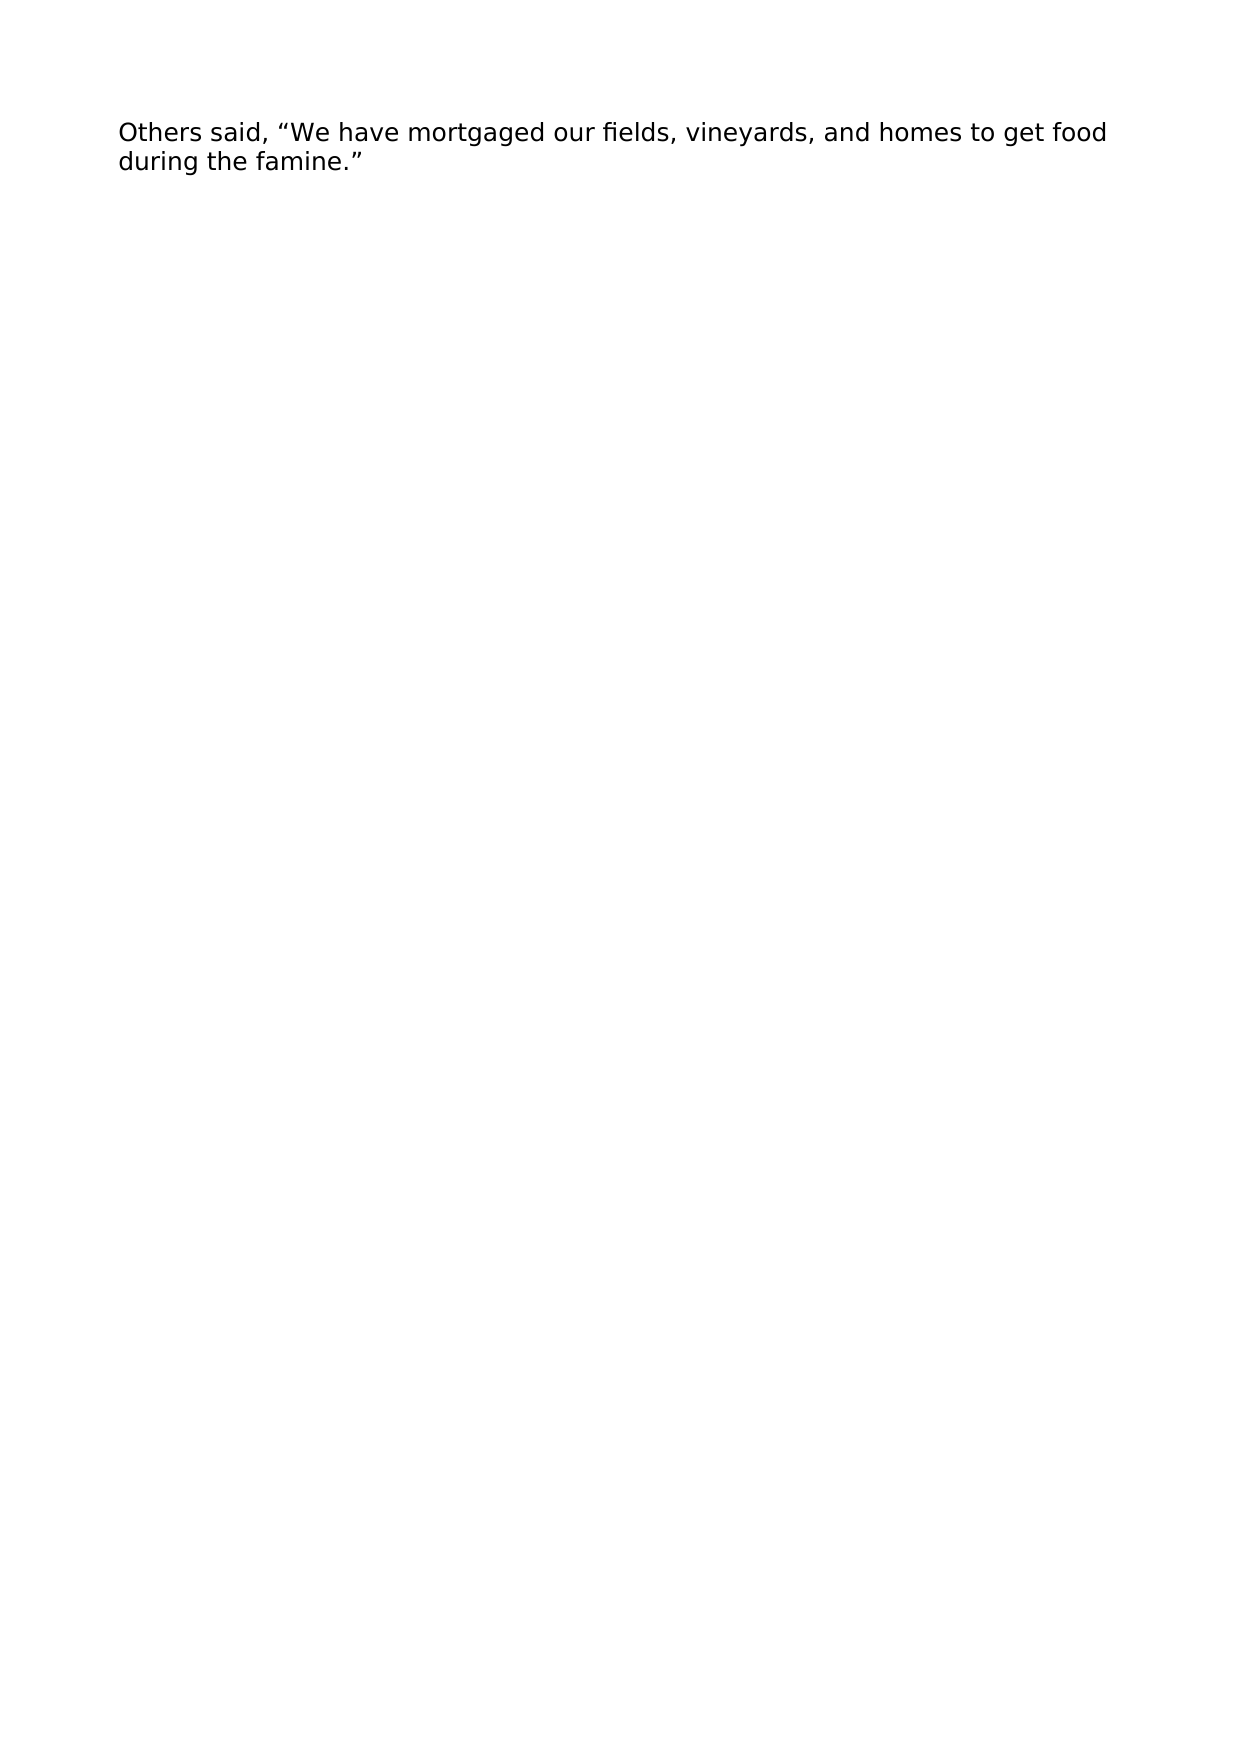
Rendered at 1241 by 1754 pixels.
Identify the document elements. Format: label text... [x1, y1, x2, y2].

text Others said, “We have mortgaged our fields, vineyards, and homes to get food during the famine.” [118, 118, 1122, 176]
